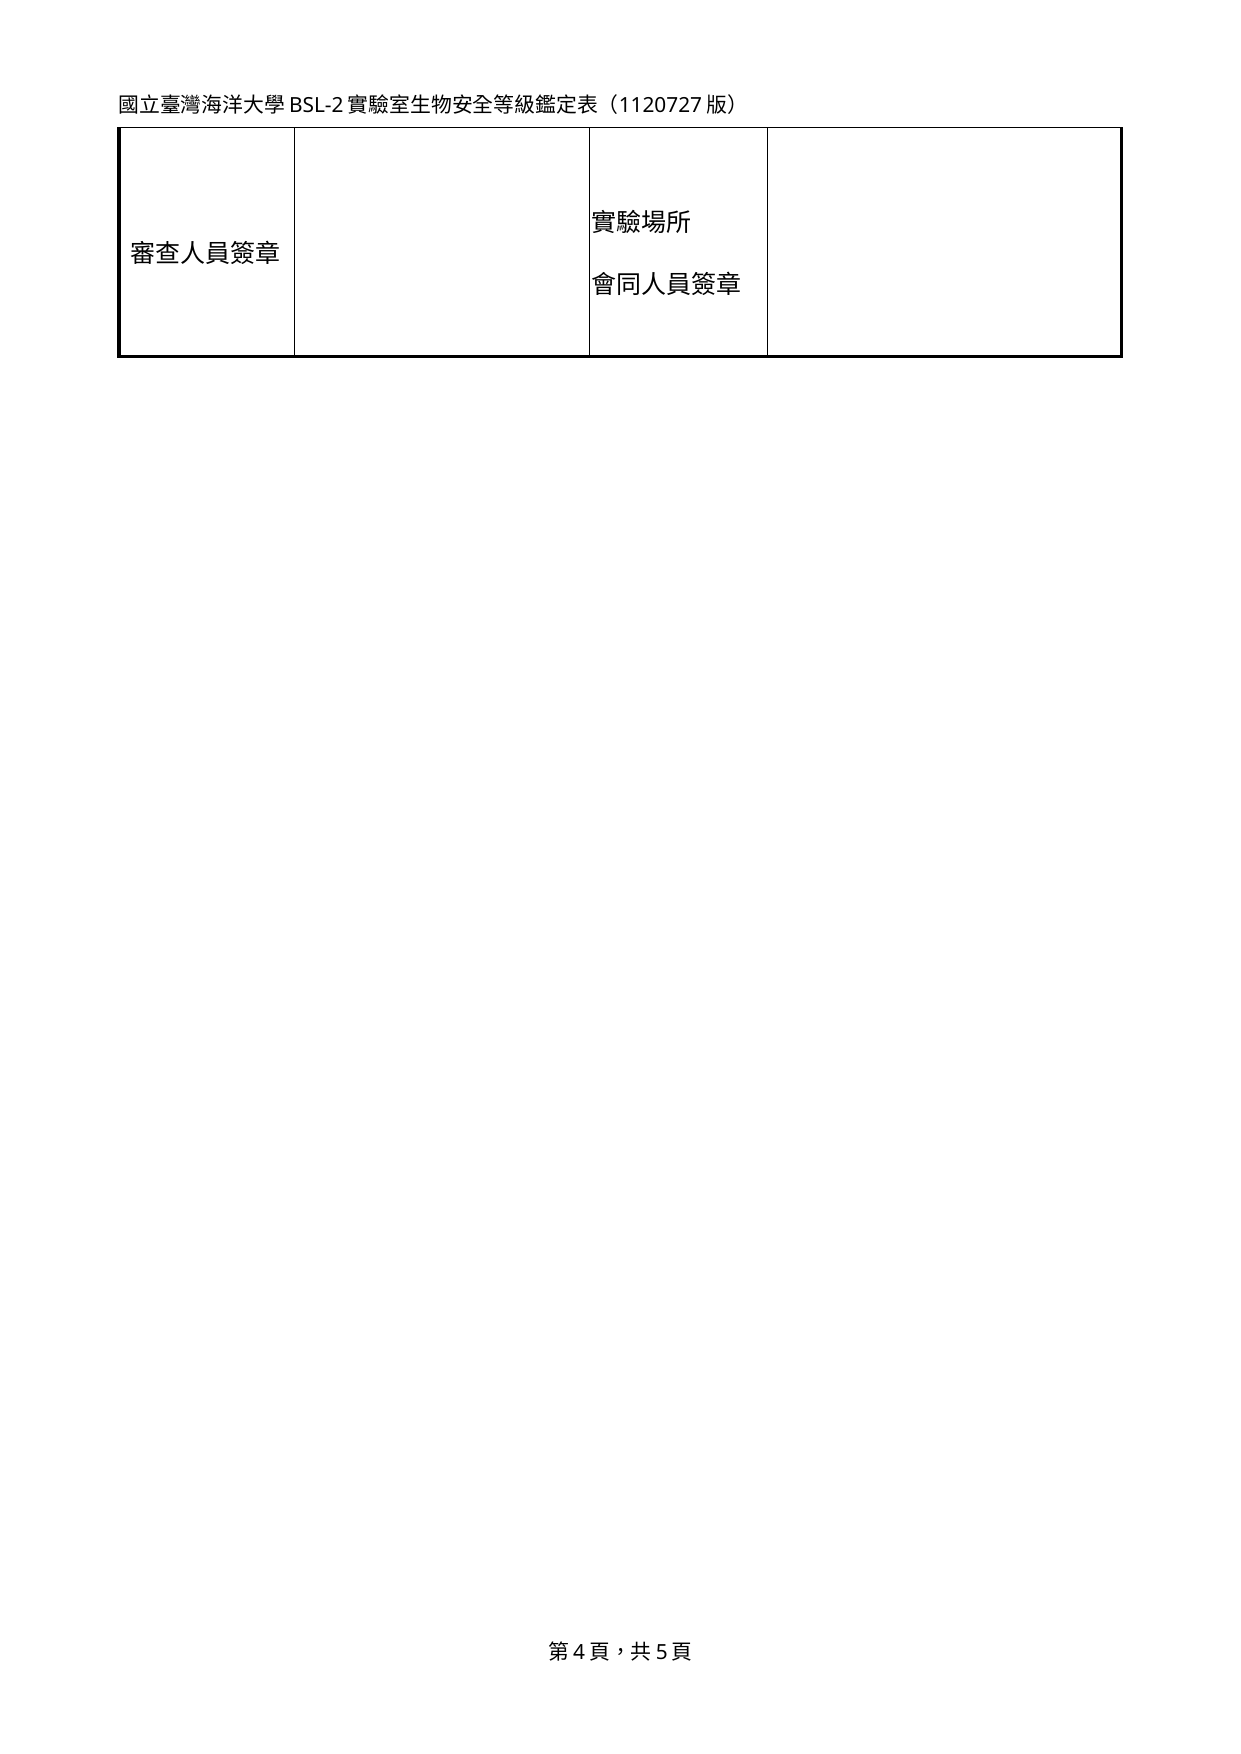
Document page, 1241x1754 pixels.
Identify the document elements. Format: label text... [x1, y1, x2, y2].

table_cell [768, 128, 1120, 355]
table_cell 實驗場所 會同人員簽章 [590, 128, 767, 355]
table_cell 審查人員簽章 [121, 128, 294, 355]
table_cell [295, 128, 589, 355]
